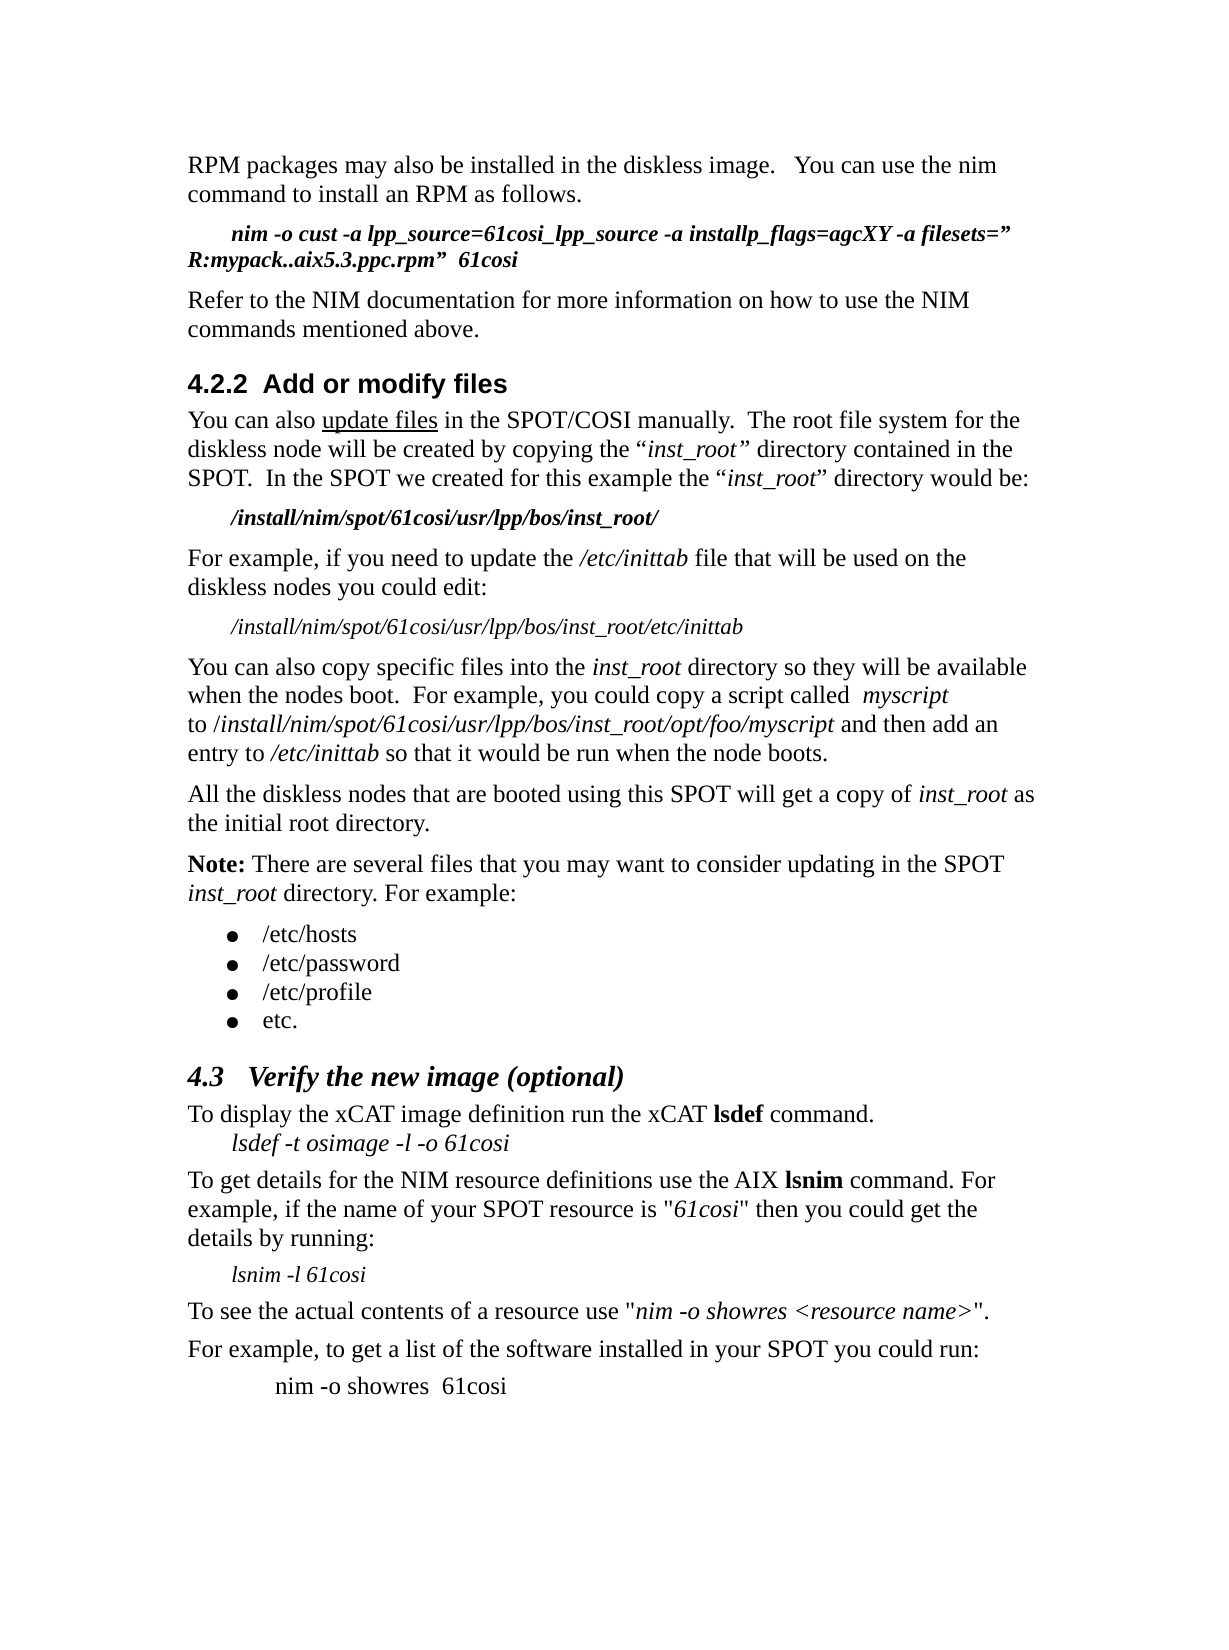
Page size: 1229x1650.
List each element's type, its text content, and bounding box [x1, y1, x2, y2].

text All the diskless nodes that are booted using this SPOT will get a copy of inst_root as the initial root directory. [187, 779, 1041, 837]
text You can also copy specific files into the inst_root directory so they will be available when the nodes boot. For example, you could copy a script called myscript to /install/nim/spot/61cosi/usr/lpp/bos/inst_root/opt/foo/myscript and then add an entry to /etc/inittab so that it would be run when the node boots. [187, 652, 1041, 767]
subtitle Add or modify files [187, 368, 1041, 399]
list etc. [225, 1005, 1041, 1034]
text To get details for the NIM resource definitions use the AIX lsnim command. For example, if the name of your SPOT resource is "61cosi" then you could get the details by running: [187, 1165, 1041, 1252]
subtitle Verify the new image (optional) [187, 1059, 1041, 1093]
text /install/nim/spot/61cosi/usr/lpp/bos/inst_root/etc/inittab [187, 613, 1041, 639]
text Note: There are several files that you may want to consider updating in the SPOT inst_root directory. For example: [187, 849, 1041, 907]
text lsnim -l 61cosi [187, 1261, 1041, 1287]
list /etc/profile [225, 977, 1041, 1005]
text Refer to the NIM documentation for more information on how to use the NIM commands mentioned above. [187, 285, 1041, 343]
text To display the xCAT image definition run the xCAT lsdef command. [187, 1099, 1041, 1128]
text RPM packages may also be installed in the diskless image. You can use the nim command to install an RPM as follows. [187, 150, 1041, 207]
text For example, if you need to update the /etc/inittab file that will be used on the diskless nodes you could edit: [187, 543, 1041, 600]
list /etc/hosts [225, 919, 1041, 948]
text To see the actual contents of a resource use "nim -o showres <resource name>". [187, 1296, 1041, 1325]
text /install/nim/spot/61cosi/usr/lpp/bos/inst_root/ [187, 504, 1041, 530]
text nim -o showres 61cosi [187, 1371, 1041, 1400]
text nim -o cust -a lpp_source=61cosi_lpp_source -a installp_flags=agcXY -a filesets=” R:mypack..aix5.3.ppc.rpm” 61cosi [187, 220, 1041, 273]
text lsdef -t osimage -l -o 61cosi [187, 1128, 1041, 1156]
list /etc/password [225, 948, 1041, 977]
text For example, to get a list of the software installed in your SPOT you could run: [187, 1334, 1041, 1362]
text You can also update files in the SPOT/COSI manually. The root file system for the diskless node will be created by copying the “inst_root” directory contained in the SPOT. In the SPOT we created for this example the “inst_root” directory would be: [187, 405, 1041, 491]
